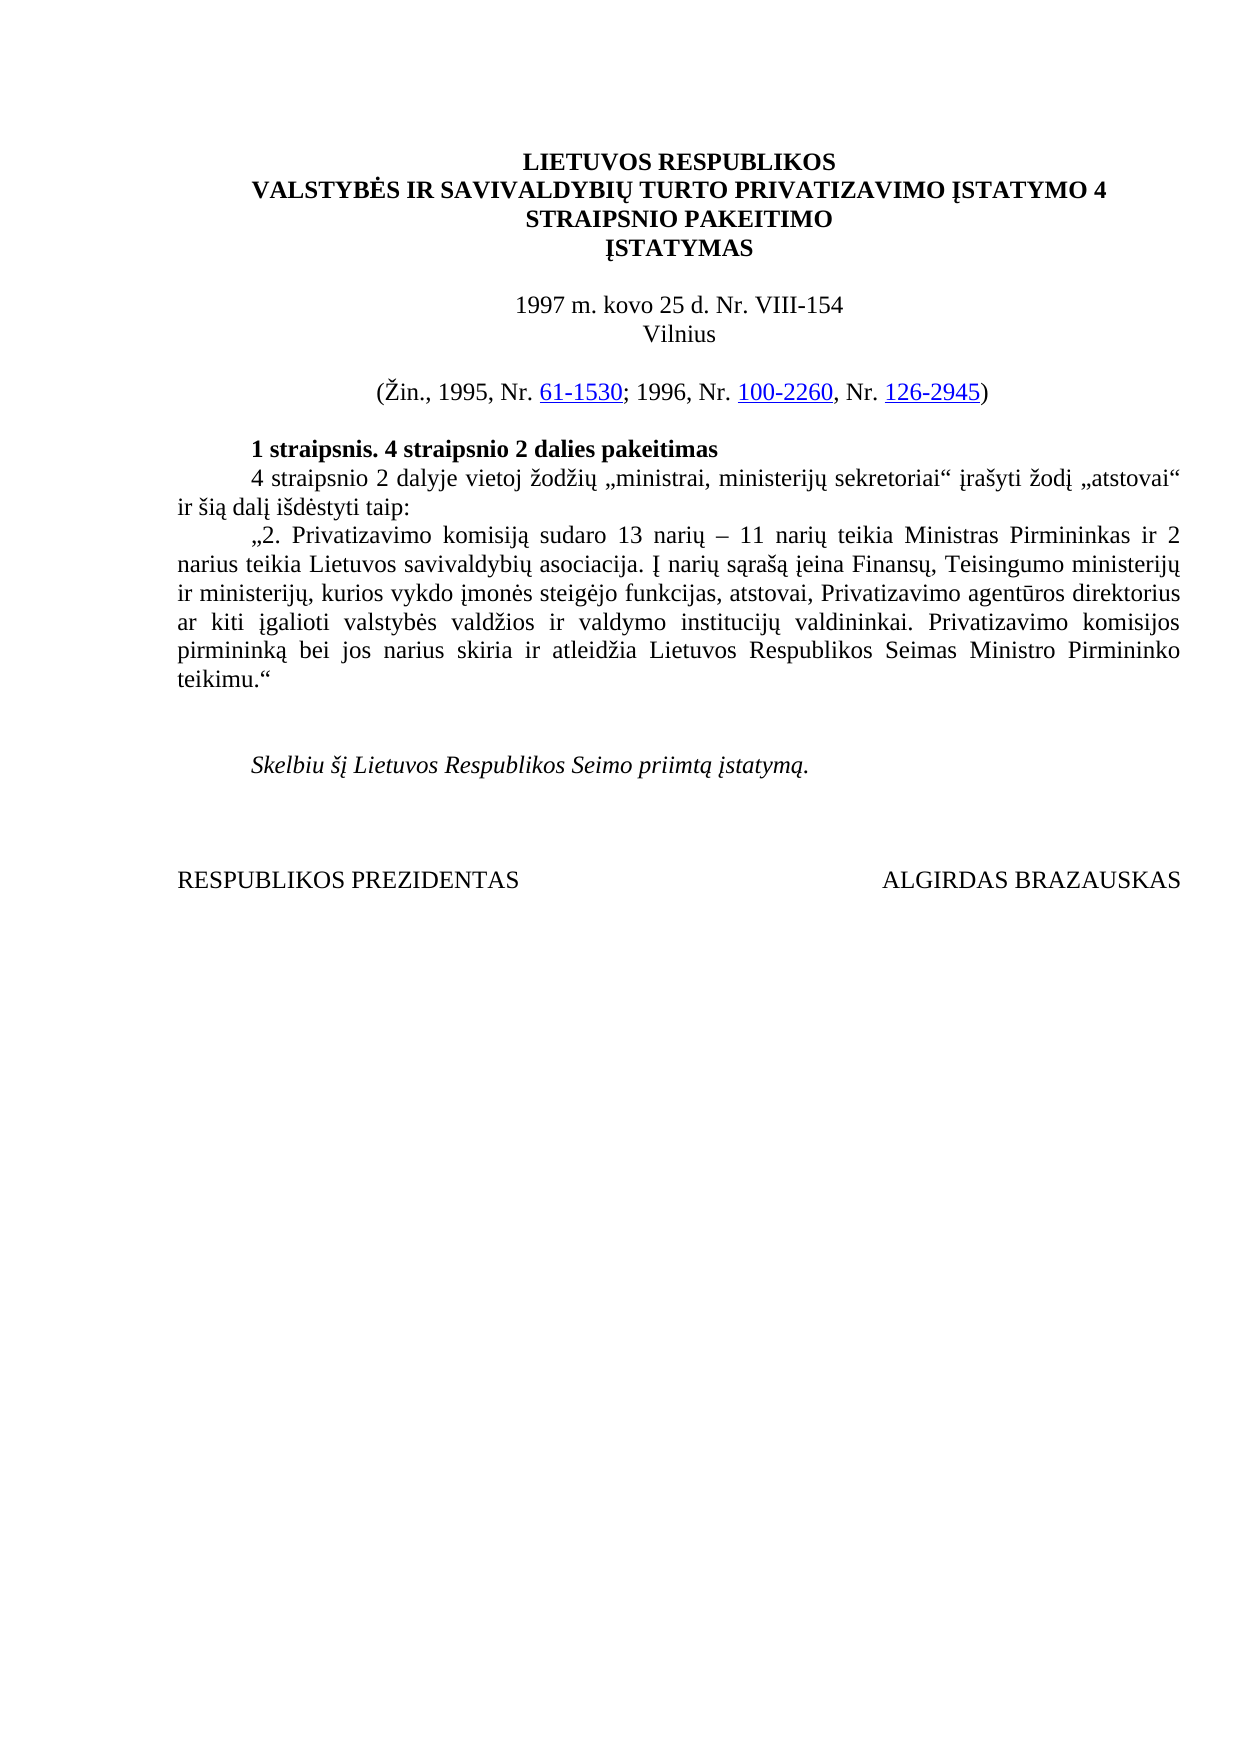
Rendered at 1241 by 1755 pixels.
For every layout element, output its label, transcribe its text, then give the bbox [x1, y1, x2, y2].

text RESPUBLIKOS PREZIDENTAS ALGIRDAS BRAZAUSKAS [177, 866, 1181, 894]
text 1997 m. kovo 25 d. Nr. VIII-154 [177, 291, 1181, 319]
text Skelbiu šį Lietuvos Respublikos Seimo priimtą įstatymą. [177, 751, 1181, 779]
text 4 straipsnio 2 dalyje vietoj žodžių „ministrai, ministerijų sekretoriai“ įrašyti žodį „atstovai“ ir šią dalį išdėstyti taip: [177, 463, 1181, 521]
text Vilnius [177, 319, 1181, 348]
text (Žin., 1995, Nr. 61-1530; 1996, Nr. 100-2260, Nr. 126-2945) [177, 377, 1181, 406]
text „2. Privatizavimo komisiją sudaro 13 narių – 11 narių teikia Ministras Pirmininkas ir 2 narius teikia Lietuvos savivaldybių asociacija. Į narių sąrašą įeina Finansų, Teisingumo ministerijų ir ministerijų, kurios vykdo įmonės steigėjo funkcijas, atstovai, Privatizavimo agentūros direktorius ar kiti įgalioti valstybės valdžios ir valdymo institucijų valdininkai. Privatizavimo komisijos pirmininką bei jos narius skiria ir atleidžia Lietuvos Respublikos Seimas Ministro Pirmininko teikimu.“ [177, 521, 1181, 693]
text VALSTYBĖS IR SAVIVALDYBIŲ TURTO PRIVATIZAVIMO ĮSTATYMO 4 STRAIPSNIO PAKEITIMO ĮSTATYMAS [177, 176, 1181, 262]
text LIETUVOS RESPUBLIKOS [177, 147, 1181, 176]
text 1 straipsnis. 4 straipsnio 2 dalies pakeitimas [177, 434, 1181, 463]
